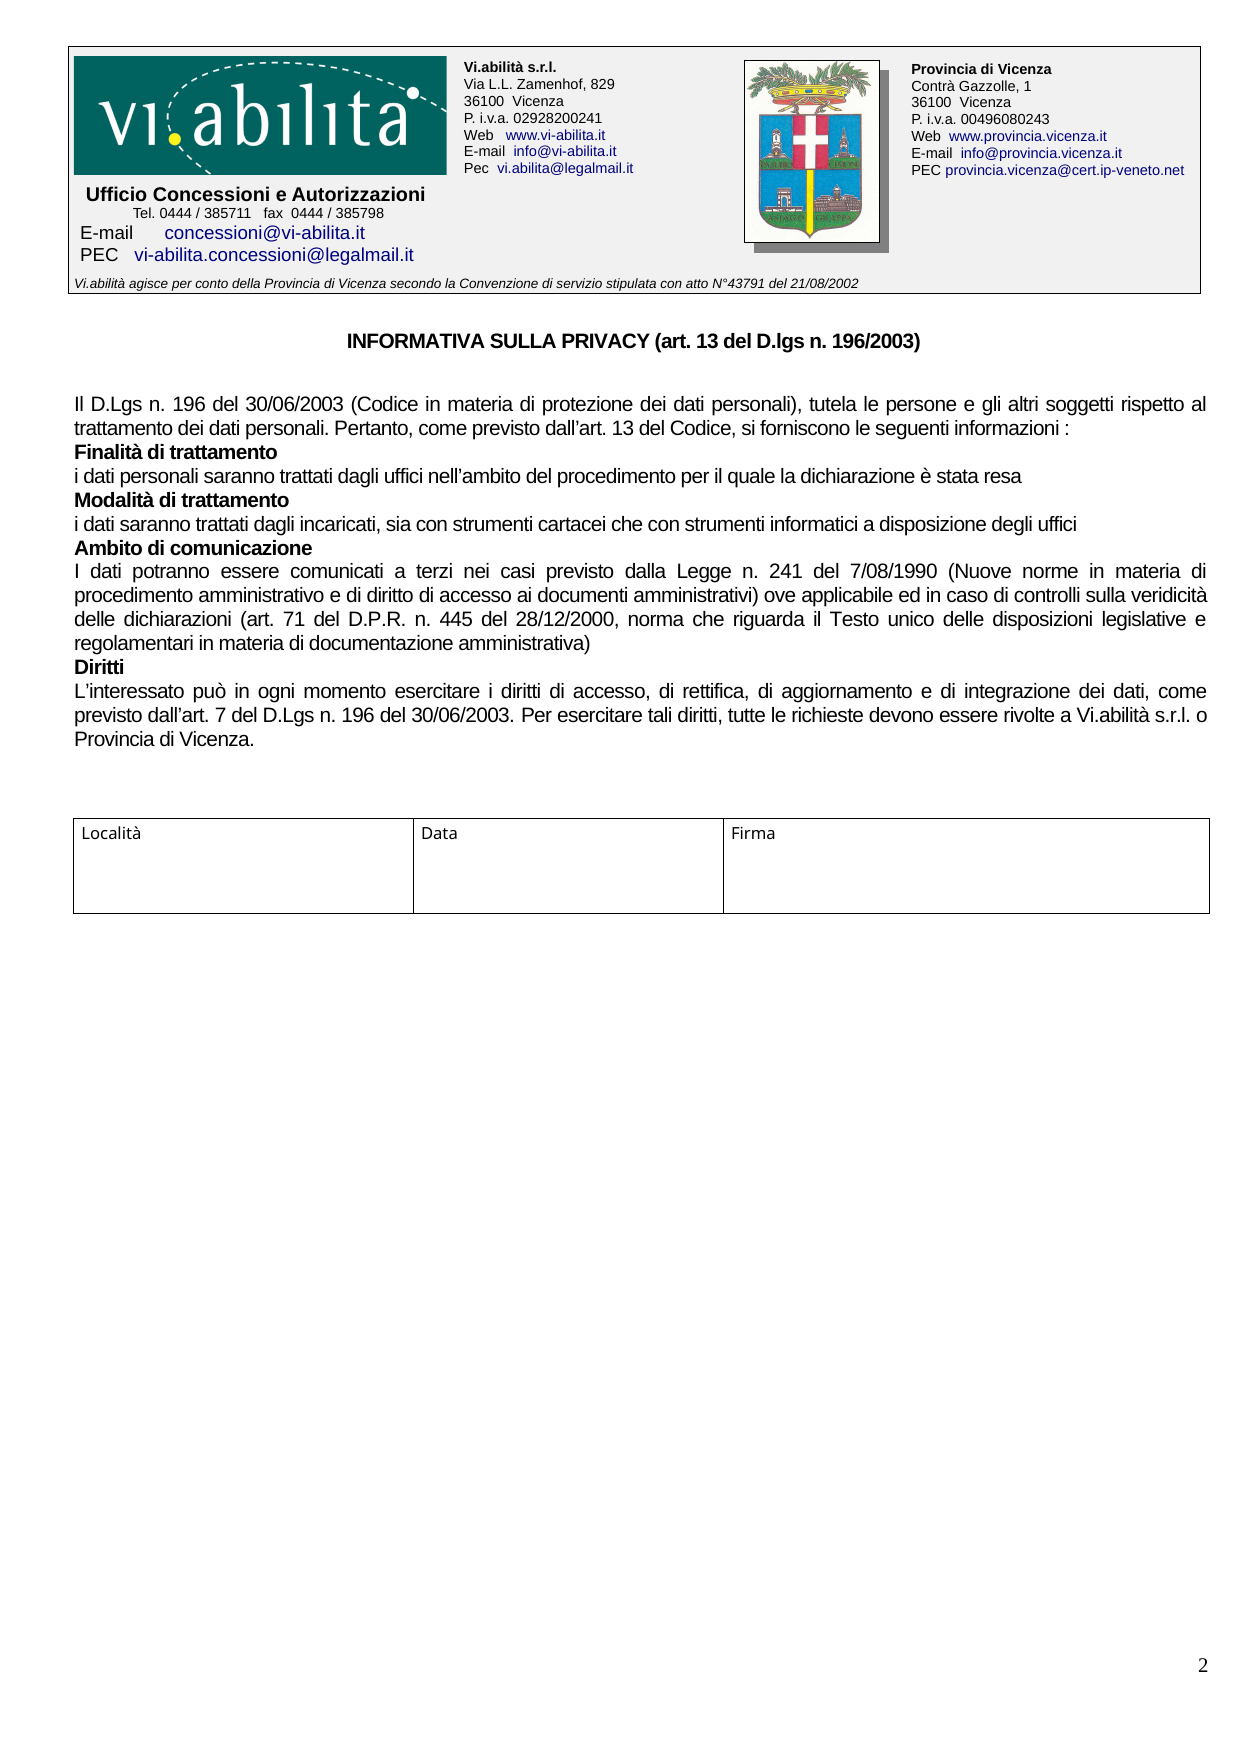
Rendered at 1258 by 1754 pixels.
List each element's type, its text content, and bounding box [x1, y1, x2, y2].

text Il D.Lgs n. 196 del 30/06/2003 (Codice in materia di protezione dei dati personali), tutela le persone e gli altri soggetti rispetto al trattamento dei dati personali. Pertanto, come previsto dall’art. 13 del Codice, si forniscono le seguenti informazioni : [74, 392, 1208, 439]
picture [73, 56, 447, 175]
text Modalità di trattamento [74, 487, 1208, 511]
text L’interessato può in ogni momento esercitare i diritti di accesso, di rettifica, di aggiornamento e di integrazione dei dati, come previsto dall’art. 7 del D.Lgs n. 196 del 30/06/2003. Per esercitare tali diritti, tutte le richieste devono essere rivolte a Vi.abilità s.r.l. o Provincia di Vicenza. [74, 679, 1208, 751]
picture [745, 61, 879, 242]
table_header Firma [724, 819, 1209, 913]
text Diritti [74, 655, 1208, 679]
table_header Data [414, 819, 723, 913]
text Ambito di comunicazione [74, 535, 1208, 559]
text I dati potranno essere comunicati a terzi nei casi previsto dalla Legge n. 241 del 7/08/1990 (Nuove norme in materia di procedimento amministrativo e di diritto di accesso ai documenti amministrativi) ove applicabile ed in caso di controlli sulla veridicità delle dichiarazioni (art. 71 del D.P.R. n. 445 del 28/12/2000, norma che riguarda il Testo unico delle disposizioni legislative e regolamentari in materia di documentazione amministrativa) [74, 559, 1208, 655]
text i dati personali saranno trattati dagli uffici nell’ambito del procedimento per il quale la dichiarazione è stata resa [74, 463, 1208, 487]
text INFORMATIVA SULLA PRIVACY (art. 13 del D.lgs n. 196/2003) [74, 329, 1193, 353]
table_header Località [74, 819, 413, 913]
text Finalità di trattamento [74, 439, 1208, 463]
text i dati saranno trattati dagli incaricati, sia con strumenti cartacei che con strumenti informatici a disposizione degli uffici [74, 511, 1208, 535]
